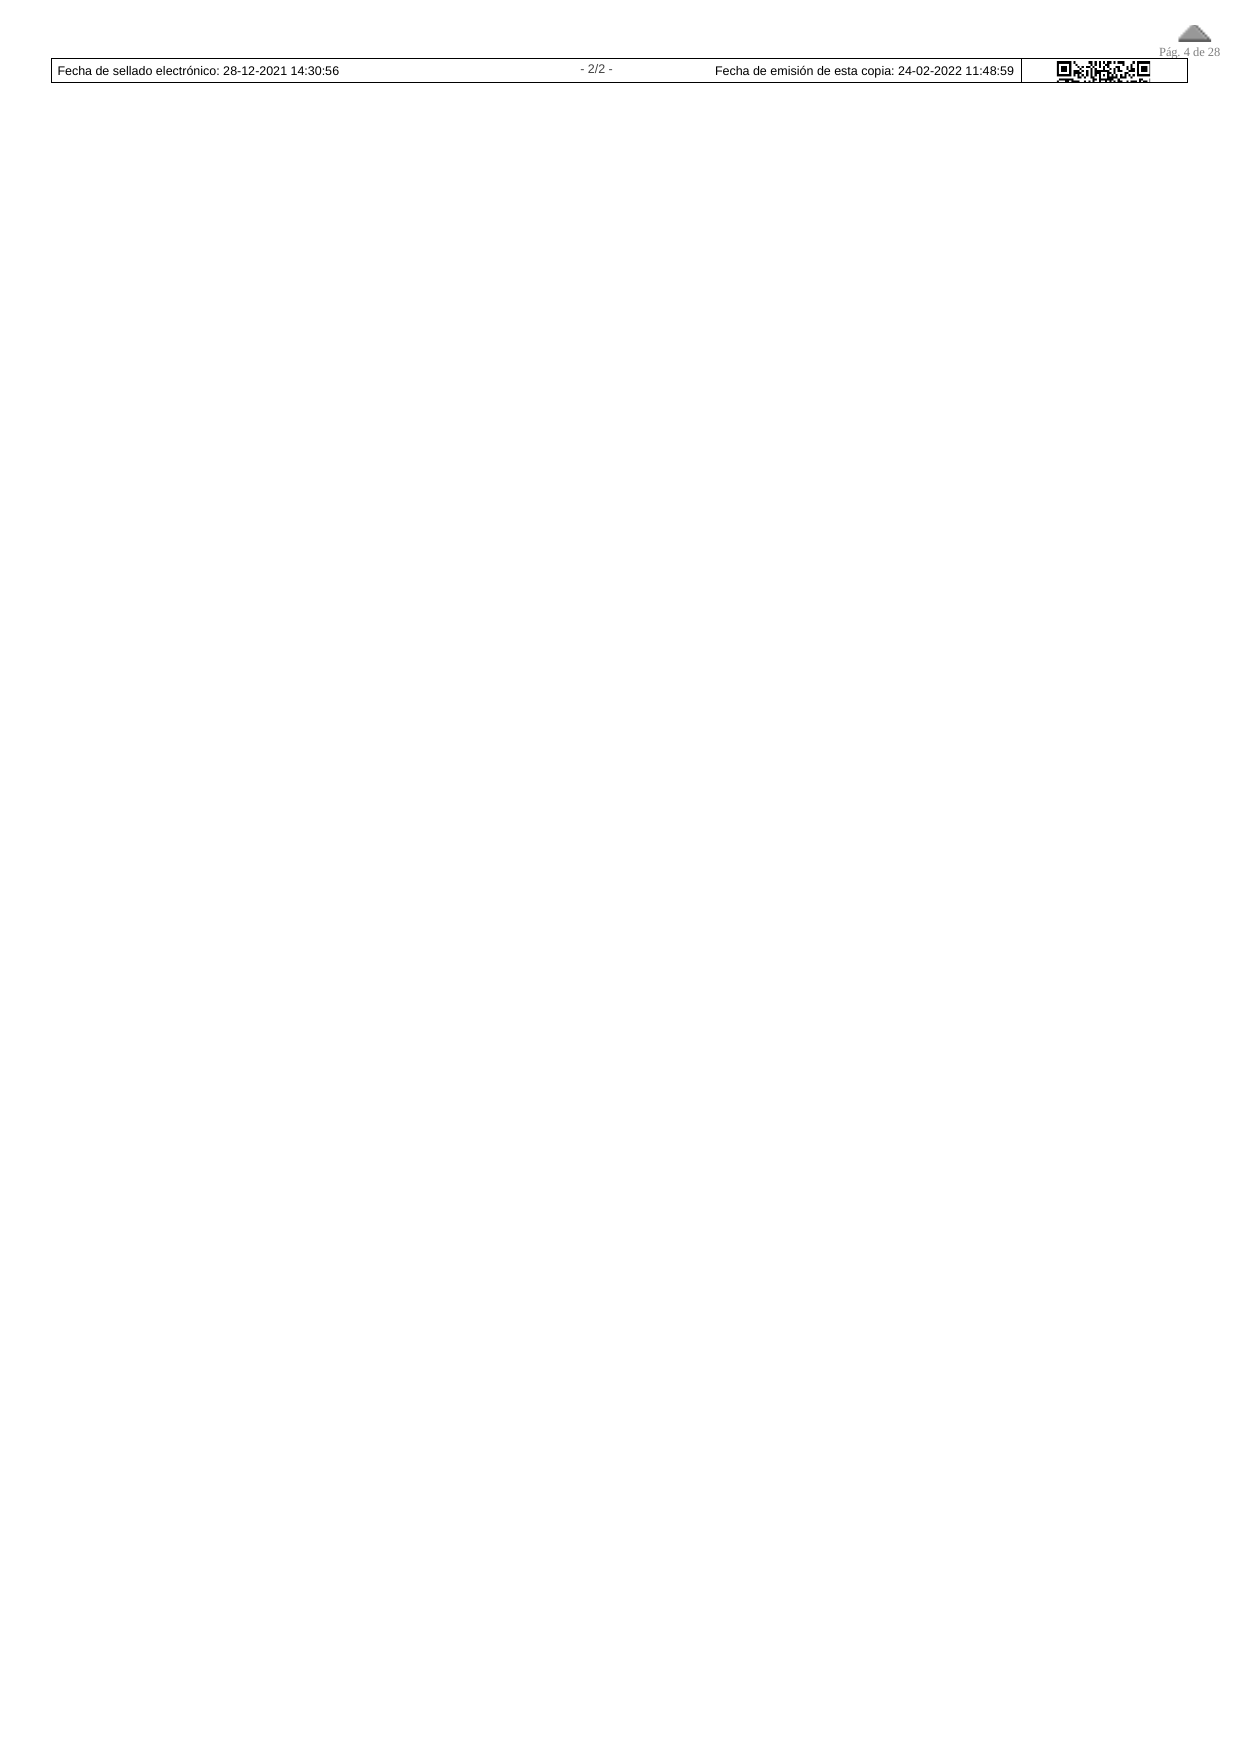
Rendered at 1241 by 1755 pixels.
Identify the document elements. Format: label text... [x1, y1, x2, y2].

picture [1056, 61, 1151, 82]
table_header [1022, 59, 1187, 82]
table_cell Fecha de sellado electrónico: 28-12-2021 14:30:56 - 2/2 - Fecha de emisión de esta copia: 24-02-2022 11:48:59 [52, 59, 1021, 82]
picture [1177, 25, 1212, 42]
